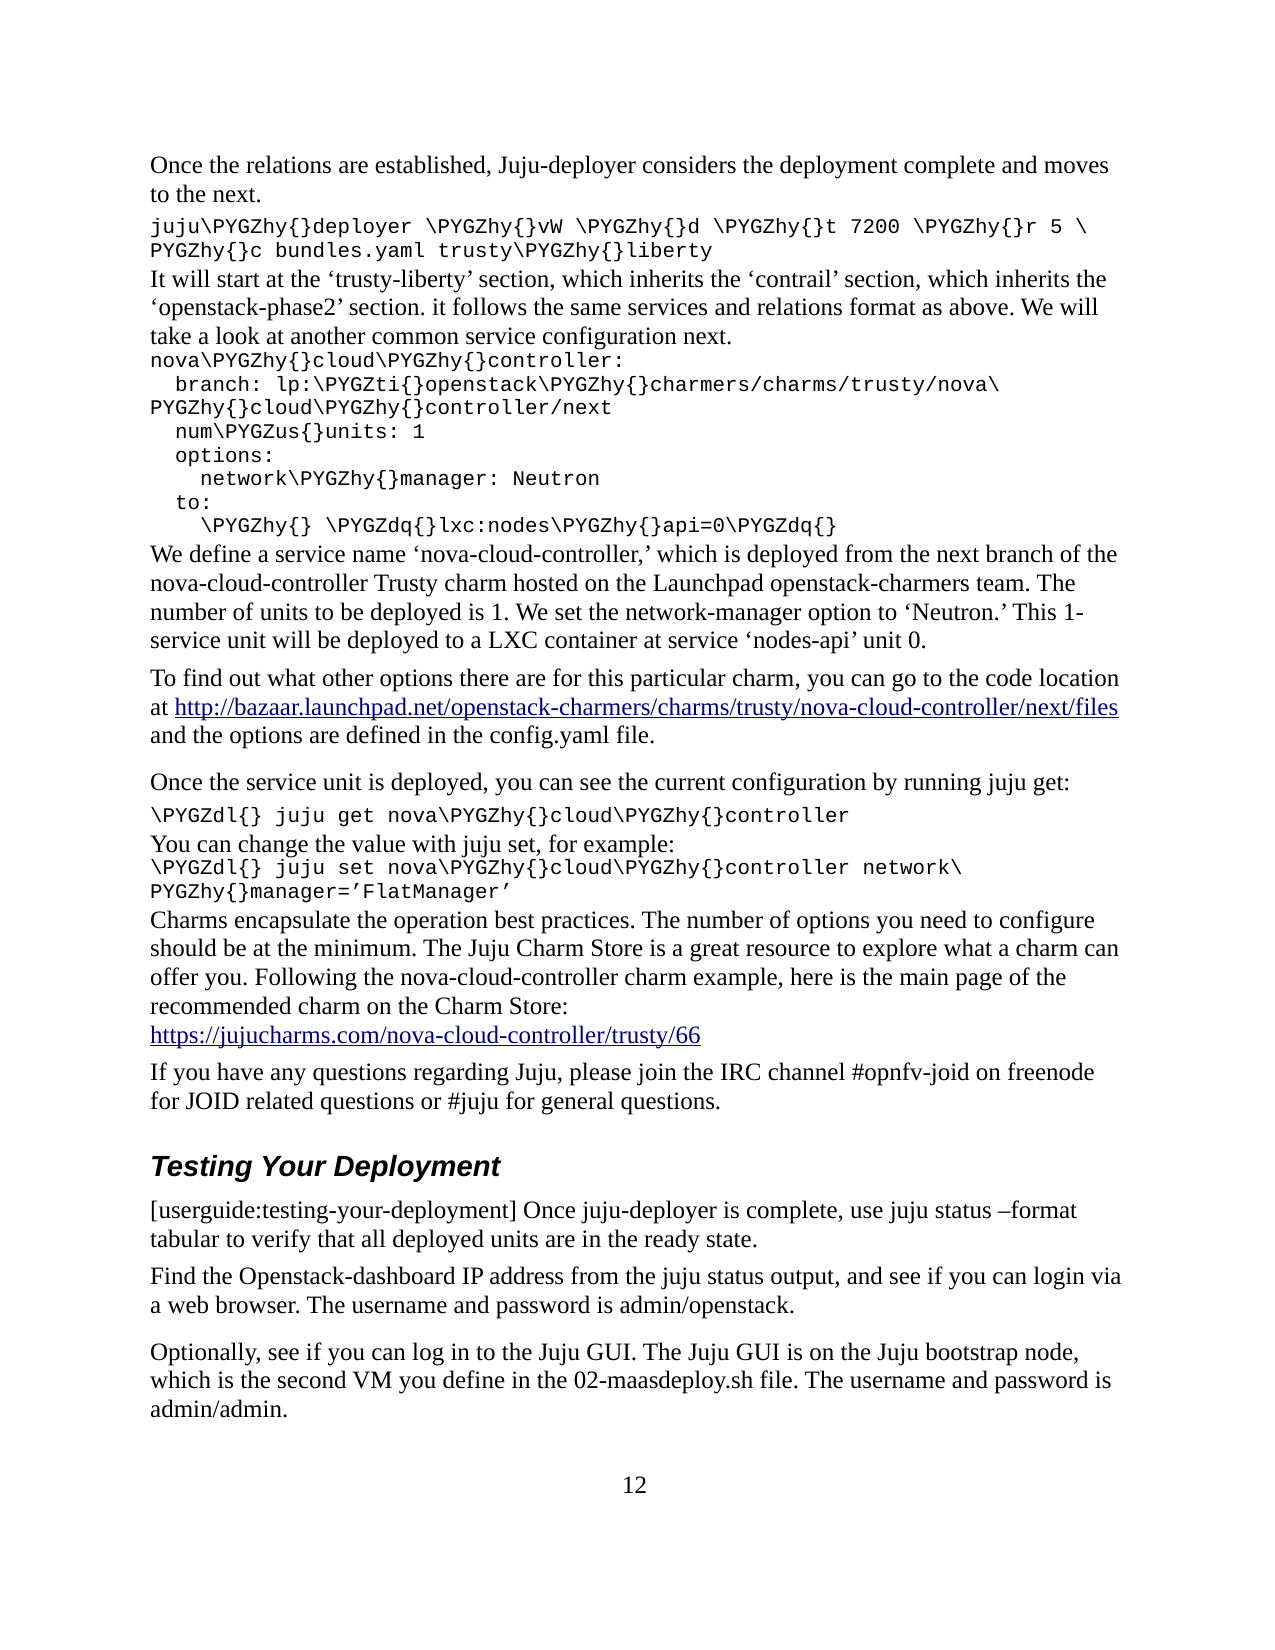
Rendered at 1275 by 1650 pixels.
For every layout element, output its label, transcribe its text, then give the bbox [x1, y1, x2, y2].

text Once the relations are established, Juju-deployer considers the deployment complete and moves to the next. [150, 150, 1125, 207]
text branch: lp:\PYGZti{}openstack\PYGZhy{}charmers/charms/trusty/nova\PYGZhy{}cloud\PYGZhy{}controller/next [150, 374, 1125, 421]
text You can change the value with juju set, for example: [150, 829, 1125, 857]
text To find out what other options there are for this particular charm, you can go to the code location at http://bazaar.launchpad.net/openstack-charmers/charms/trusty/nova-cloud-controller/next/files and the options are defined in the config.yaml file. [150, 663, 1125, 749]
subtitle Testing Your Deployment [150, 1149, 1125, 1182]
text \PYGZdl{} juju get nova\PYGZhy{}cloud\PYGZhy{}controller [150, 805, 1125, 829]
text num\PYGZus{}units: 1 [150, 421, 1125, 444]
text We define a service name ‘nova-cloud-controller,’ which is deployed from the next branch of the nova-cloud-controller Trusty charm hosted on the Launchpad openstack-charmers team. The number of units to be deployed is 1. We set the network-manager option to ‘Neutron.’ This 1-service unit will be deployed to a LXC container at service ‘nodes-api’ unit 0. [150, 539, 1125, 654]
text nova\PYGZhy{}cloud\PYGZhy{}controller: [150, 350, 1125, 374]
text [userguide:testing-your-deployment] Once juju-deployer is complete, use juju status –format tabular to verify that all deployed units are in the ready state. [150, 1195, 1125, 1252]
text Find the Openstack-dashboard IP address from the juju status output, and see if you can login via a web browser. The username and password is admin/openstack. [150, 1261, 1125, 1319]
text If you have any questions regarding Juju, please join the IRC channel #opnfv-joid on freenode for JOID related questions or #juju for general questions. [150, 1057, 1125, 1115]
text \PYGZdl{} juju set nova\PYGZhy{}cloud\PYGZhy{}controller network\PYGZhy{}manager=’FlatManager’ [150, 857, 1125, 905]
text Charms encapsulate the operation best practices. The number of options you need to configure should be at the minimum. The Juju Charm Store is a great resource to explore what a charm can offer you. Following the nova-cloud-controller charm example, here is the main page of the recommended charm on the Charm Store: https://jujucharms.com/nova-cloud-controller/trusty/66 [150, 905, 1125, 1048]
text network\PYGZhy{}manager: Neutron [150, 468, 1125, 492]
text options: [150, 444, 1125, 468]
text Optionally, see if you can log in to the Juju GUI. The Juju GUI is on the Juju bootstrap node, which is the second VM you define in the 02-maasdeploy.sh file. The username and password is admin/admin. [150, 1337, 1125, 1423]
text It will start at the ‘trusty-liberty’ section, which inherits the ‘contrail’ section, which inherits the ‘openstack-phase2’ section. it follows the same services and relations format as above. We will take a look at another common service configuration next. [150, 264, 1125, 350]
text to: [150, 492, 1125, 516]
text juju\PYGZhy{}deployer \PYGZhy{}vW \PYGZhy{}d \PYGZhy{}t 7200 \PYGZhy{}r 5 \PYGZhy{}c bundles.yaml trusty\PYGZhy{}liberty [150, 216, 1125, 264]
text Once the service unit is deployed, you can see the current configuration by running juju get: [150, 767, 1125, 796]
text \PYGZhy{} \PYGZdq{}lxc:nodes\PYGZhy{}api=0\PYGZdq{} [150, 516, 1125, 539]
